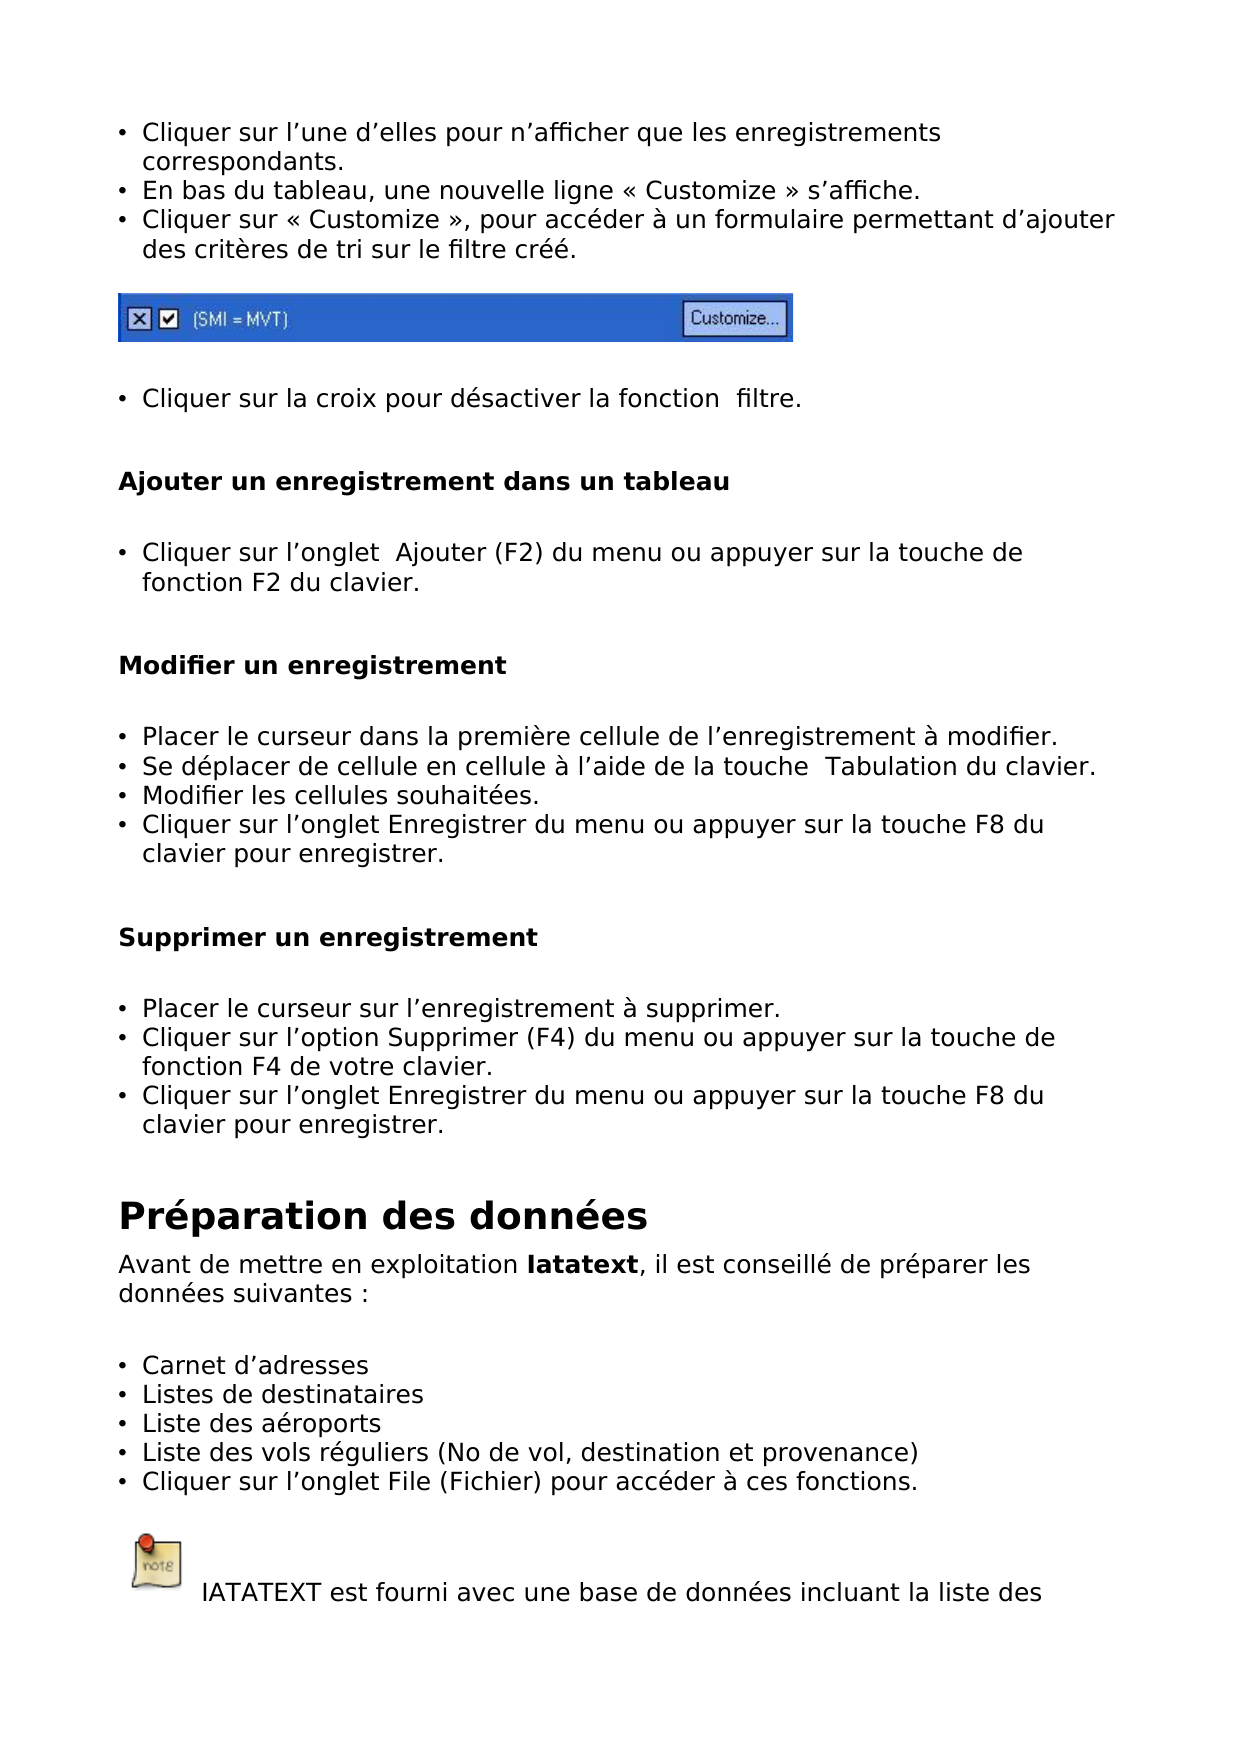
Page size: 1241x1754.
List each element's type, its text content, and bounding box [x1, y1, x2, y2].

list Liste des aéroports [118, 1409, 1122, 1438]
subtitle Supprimer un enregistrement [118, 923, 1122, 952]
list Modifier les cellules souhaitées. [118, 781, 1122, 810]
list En bas du tableau, une nouvelle ligne « Customize » s’affiche. [118, 176, 1122, 206]
text IATATEXT est fourni avec une base de données incluant la liste des [118, 1526, 1122, 1607]
list Se déplacer de cellule en cellule à l’aide de la touche Tabulation du clavier. [118, 752, 1122, 781]
list Cliquer sur l’onglet File (Fichier) pour accéder à ces fonctions. [118, 1467, 1122, 1497]
subtitle Modifier un enregistrement [118, 651, 1122, 681]
list Cliquer sur l’onglet Enregistrer du menu ou appuyer sur la touche F8 du clavier pour enregistrer. [118, 1082, 1122, 1140]
list Cliquer sur la croix pour désactiver la fonction filtre. [118, 384, 1122, 413]
subtitle Ajouter un enregistrement dans un tableau [118, 467, 1122, 497]
list Carnet d’adresses [118, 1351, 1122, 1380]
picture [118, 1526, 194, 1602]
subtitle Préparation des données [118, 1194, 1122, 1238]
list Cliquer sur « Customize », pour accéder à un formulaire permettant d’ajouter des critères de tri sur le filtre créé. [118, 206, 1122, 264]
list Cliquer sur l’une d’elles pour n’afficher que les enregistrements correspondants. [118, 118, 1122, 176]
list Placer le curseur sur l’enregistrement à supprimer. [118, 994, 1122, 1023]
list Cliquer sur l’option Supprimer (F4) du menu ou appuyer sur la touche de fonction F4 de votre clavier. [118, 1023, 1122, 1082]
text Avant de mettre en exploitation Iatatext, il est conseillé de préparer les données suivantes : [118, 1251, 1122, 1309]
picture [118, 293, 794, 342]
list Cliquer sur l’onglet Enregistrer du menu ou appuyer sur la touche F8 du clavier pour enregistrer. [118, 810, 1122, 868]
list Cliquer sur l’onglet Ajouter (F2) du menu ou appuyer sur la touche de fonction F2 du clavier. [118, 539, 1122, 597]
list Placer le curseur dans la première cellule de l’enregistrement à modifier. [118, 723, 1122, 752]
list Listes de destinataires [118, 1380, 1122, 1409]
list Liste des vols réguliers (No de vol, destination et provenance) [118, 1438, 1122, 1467]
